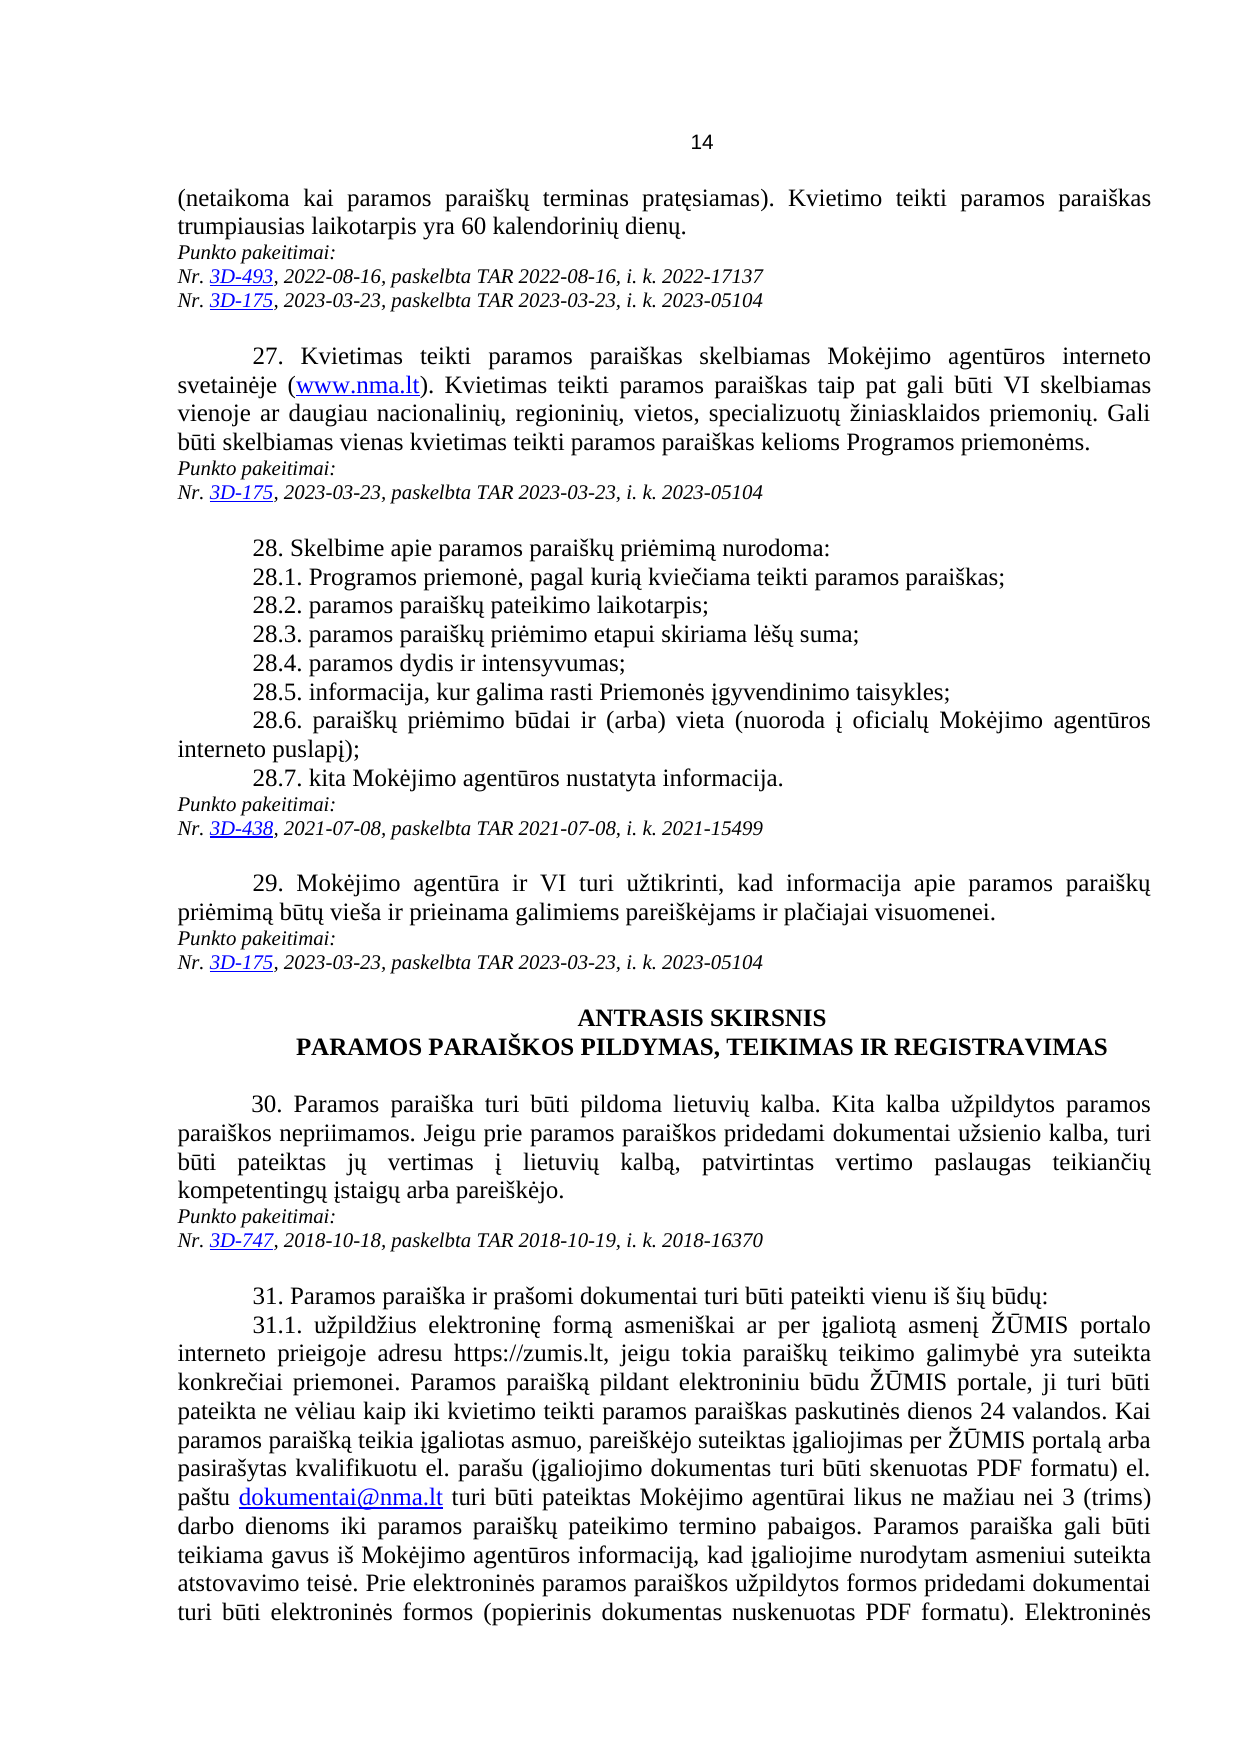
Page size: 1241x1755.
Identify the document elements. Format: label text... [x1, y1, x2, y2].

text 28.4. paramos dydis ir intensyvumas; [177, 648, 1152, 677]
text Nr. 3D-175, 2023-03-23, paskelbta TAR 2023-03-23, i. k. 2023-05104 [177, 480, 1152, 504]
text Punkto pakeitimai: [177, 456, 1152, 480]
text Punkto pakeitimai: [177, 240, 1152, 264]
text 28. Skelbime apie paramos paraiškų priėmimą nurodoma: [177, 533, 1152, 562]
text Punkto pakeitimai: [177, 926, 1152, 950]
text Nr. 3D-175, 2023-03-23, paskelbta TAR 2023-03-23, i. k. 2023-05104 [177, 950, 1152, 974]
text 28.5. informacija, kur galima rasti Priemonės įgyvendinimo taisykles; [177, 677, 1152, 705]
text Punkto pakeitimai: [177, 792, 1152, 816]
text 28.1. Programos priemonė, pagal kurią kviečiama teikti paramos paraiškas; [177, 562, 1152, 590]
text 28.7. kita Mokėjimo agentūros nustatyta informacija. [177, 763, 1152, 792]
text 27. Kvietimas teikti paramos paraiškas skelbiamas Mokėjimo agentūros interneto svetainėje (www.nma.lt). Kvietimas teikti paramos paraiškas taip pat gali būti VI skelbiamas vienoje ar daugiau nacionalinių, regioninių, vietos, specializuotų žiniasklaidos priemonių. Gali būti skelbiamas vienas kvietimas teikti paramos paraiškas kelioms Programos priemonėms. [177, 341, 1152, 456]
text Nr. 3D-493, 2022-08-16, paskelbta TAR 2022-08-16, i. k. 2022-17137 [177, 264, 1152, 288]
text 30. Paramos paraiška turi būti pildoma lietuvių kalba. Kita kalba užpildytos paramos paraiškos nepriimamos. Jeigu prie paramos paraiškos pridedami dokumentai užsienio kalba, turi būti pateiktas jų vertimas į lietuvių kalbą, patvirtintas vertimo paslaugas teikiančių kompetentingų įstaigų arba pareiškėjo. [177, 1089, 1152, 1204]
text 28.6. paraiškų priėmimo būdai ir (arba) vieta (nuoroda į oficialų Mokėjimo agentūros interneto puslapį); [177, 705, 1152, 763]
text 28.3. paramos paraiškų priėmimo etapui skiriama lėšų suma; [177, 619, 1152, 648]
text 31. Paramos paraiška ir prašomi dokumentai turi būti pateikti vienu iš šių būdų: [177, 1281, 1152, 1310]
text Nr. 3D-175, 2023-03-23, paskelbta TAR 2023-03-23, i. k. 2023-05104 [177, 288, 1152, 312]
text Punkto pakeitimai: [177, 1204, 1152, 1228]
text ANTRASIS SKIRSNIS [177, 1003, 1152, 1032]
text 31.1. užpildžius elektroninę formą asmeniškai ar per įgaliotą asmenį ŽŪMIS portalo interneto prieigoje adresu https://zumis.lt, jeigu tokia paraiškų teikimo galimybė yra suteikta konkrečiai priemonei. Paramos paraišką pildant elektroniniu būdu ŽŪMIS portale, ji turi būti pateikta ne vėliau kaip iki kvietimo teikti paramos paraiškas paskutinės dienos 24 valandos. Kai paramos paraišką teikia įgaliotas asmuo, pareiškėjo suteiktas įgaliojimas per ŽŪMIS portalą arba pasirašytas kvalifikuotu el. parašu (įgaliojimo dokumentas turi būti skenuotas PDF formatu) el. paštu dokumentai@nma.lt turi būti pateiktas Mokėjimo agentūrai likus ne mažiau nei 3 (trims) darbo dienoms iki paramos paraiškų pateikimo termino pabaigos. Paramos paraiška gali būti teikiama gavus iš Mokėjimo agentūros informaciją, kad įgaliojime nurodytam asmeniui suteikta atstovavimo teisė. Prie elektroninės paramos paraiškos užpildytos formos pridedami dokumentai turi būti elektroninės formos (popierinis dokumentas nuskenuotas PDF formatu). Elektroninės [177, 1310, 1152, 1626]
text 29. Mokėjimo agentūra ir VI turi užtikrinti, kad informacija apie paramos paraiškų priėmimą būtų vieša ir prieinama galimiems pareiškėjams ir plačiajai visuomenei. [177, 868, 1152, 926]
text PARAMOS PARAIŠKOS PILDYMAS, TEIKIMAS IR REGISTRAVIMAS [177, 1032, 1152, 1060]
text (netaikoma kai paramos paraiškų terminas pratęsiamas). Kvietimo teikti paramos paraiškas trumpiausias laikotarpis yra 60 kalendorinių dienų. [177, 183, 1152, 240]
text Nr. 3D-438, 2021-07-08, paskelbta TAR 2021-07-08, i. k. 2021-15499 [177, 816, 1152, 840]
text 28.2. paramos paraiškų pateikimo laikotarpis; [177, 590, 1152, 619]
text Nr. 3D-747, 2018-10-18, paskelbta TAR 2018-10-19, i. k. 2018-16370 [177, 1228, 1152, 1252]
